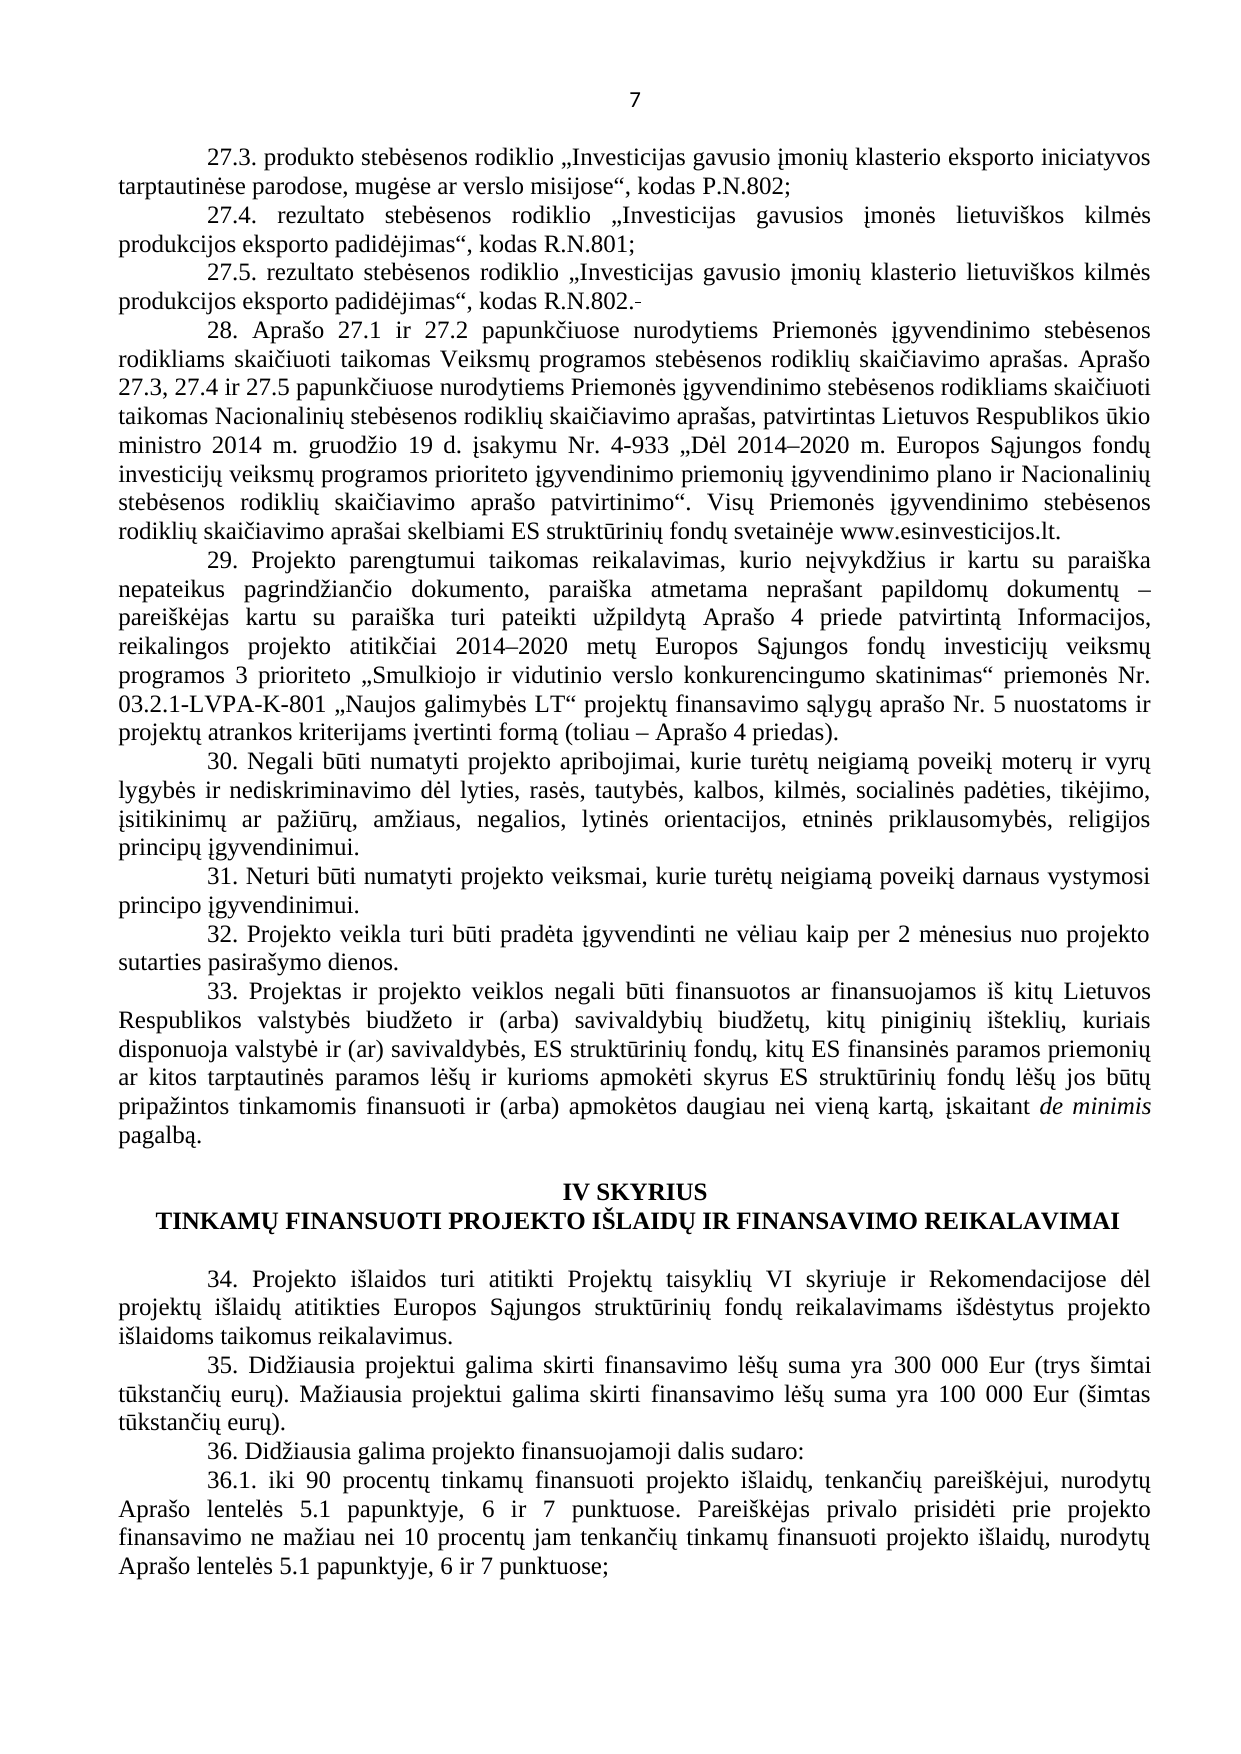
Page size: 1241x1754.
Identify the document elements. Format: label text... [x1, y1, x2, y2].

text 27.3. produkto stebėsenos rodiklio „Investicijas gavusio įmonių klasterio eksporto iniciatyvos tarptautinėse parodose, mugėse ar verslo misijose“, kodas P.N.802; [118, 142, 1152, 200]
text 36.1. iki 90 procentų tinkamų finansuoti projekto išlaidų, tenkančių pareiškėjui, nurodytų Aprašo lentelės 5.1 papunktyje, 6 ir 7 punktuose. Pareiškėjas privalo prisidėti prie projekto finansavimo ne mažiau nei 10 procentų jam tenkančių tinkamų finansuoti projekto išlaidų, nurodytų Aprašo lentelės 5.1 papunktyje, 6 ir 7 punktuose; [118, 1465, 1152, 1580]
text 27.5. rezultato stebėsenos rodiklio „Investicijas gavusio įmonių klasterio lietuviškos kilmės produkcijos eksporto padidėjimas“, kodas R.N.802. [118, 257, 1152, 315]
text 31. Neturi būti numatyti projekto veiksmai, kurie turėtų neigiamą poveikį darnaus vystymosi principo įgyvendinimui. [118, 861, 1152, 919]
text 35. Didžiausia projektui galima skirti finansavimo lėšų suma yra 300 000 Eur (trys šimtai tūkstančių eurų). Mažiausia projektui galima skirti finansavimo lėšų suma yra 100 000 Eur (šimtas tūkstančių eurų). [118, 1350, 1152, 1436]
text 36. Didžiausia galima projekto finansuojamoji dalis sudaro: [118, 1436, 1152, 1465]
text TINKAMŲ FINANSUOTI PROJEKTO IŠLAIDŲ IR FINANSAVIMO REIKALAVIMAI [118, 1206, 1152, 1235]
text 27.4. rezultato stebėsenos rodiklio „Investicijas gavusios įmonės lietuviškos kilmės produkcijos eksporto padidėjimas“, kodas R.N.801; [118, 200, 1152, 257]
text 28. Aprašo 27.1 ir 27.2 papunkčiuose nurodytiems Priemonės įgyvendinimo stebėsenos rodikliams skaičiuoti taikomas Veiksmų programos stebėsenos rodiklių skaičiavimo aprašas. Aprašo 27.3, 27.4 ir 27.5 papunkčiuose nurodytiems Priemonės įgyvendinimo stebėsenos rodikliams skaičiuoti taikomas Nacionalinių stebėsenos rodiklių skaičiavimo aprašas, patvirtintas Lietuvos Respublikos ūkio ministro 2014 m. gruodžio 19 d. įsakymu Nr. 4-933 „Dėl 2014–2020 m. Europos Sąjungos fondų investicijų veiksmų programos prioriteto įgyvendinimo priemonių įgyvendinimo plano ir Nacionalinių stebėsenos rodiklių skaičiavimo aprašo patvirtinimo“. Visų Priemonės įgyvendinimo stebėsenos rodiklių skaičiavimo aprašai skelbiami ES struktūrinių fondų svetainėje www.esinvesticijos.lt. [118, 315, 1152, 545]
text 33. Projektas ir projekto veiklos negali būti finansuotos ar finansuojamos iš kitų Lietuvos Respublikos valstybės biudžeto ir (arba) savivaldybių biudžetų, kitų piniginių išteklių, kuriais disponuoja valstybė ir (ar) savivaldybės, ES struktūrinių fondų, kitų ES finansinės paramos priemonių ar kitos tarptautinės paramos lėšų ir kurioms apmokėti skyrus ES struktūrinių fondų lėšų jos būtų pripažintos tinkamomis finansuoti ir (arba) apmokėtos daugiau nei vieną kartą, įskaitant de minimis pagalbą. [118, 976, 1152, 1149]
text IV SKYRIUS [118, 1177, 1152, 1206]
text 32. Projekto veikla turi būti pradėta įgyvendinti ne vėliau kaip per 2 mėnesius nuo projekto sutarties pasirašymo dienos. [118, 919, 1152, 976]
text 29. Projekto parengtumui taikomas reikalavimas, kurio neįvykdžius ir kartu su paraiška nepateikus pagrindžiančio dokumento, paraiška atmetama neprašant papildomų dokumentų –pareiškėjas kartu su paraiška turi pateikti užpildytą Aprašo 4 priede patvirtintą Informacijos, reikalingos projekto atitikčiai 2014–2020 metų Europos Sąjungos fondų investicijų veiksmų programos 3 prioriteto „Smulkiojo ir vidutinio verslo konkurencingumo skatinimas“ priemonės Nr. 03.2.1-LVPA-K-801 „Naujos galimybės LT“ projektų finansavimo sąlygų aprašo Nr. 5 nuostatoms ir projektų atrankos kriterijams įvertinti formą (toliau – Aprašo 4 priedas). [118, 545, 1152, 746]
text 30. Negali būti numatyti projekto apribojimai, kurie turėtų neigiamą poveikį moterų ir vyrų lygybės ir nediskriminavimo dėl lyties, rasės, tautybės, kalbos, kilmės, socialinės padėties, tikėjimo, įsitikinimų ar pažiūrų, amžiaus, negalios, lytinės orientacijos, etninės priklausomybės, religijos principų įgyvendinimui. [118, 746, 1152, 861]
text 34. Projekto išlaidos turi atitikti Projektų taisyklių VI skyriuje ir Rekomendacijose dėl projektų išlaidų atitikties Europos Sąjungos struktūrinių fondų reikalavimams išdėstytus projekto išlaidoms taikomus reikalavimus. [118, 1264, 1152, 1350]
